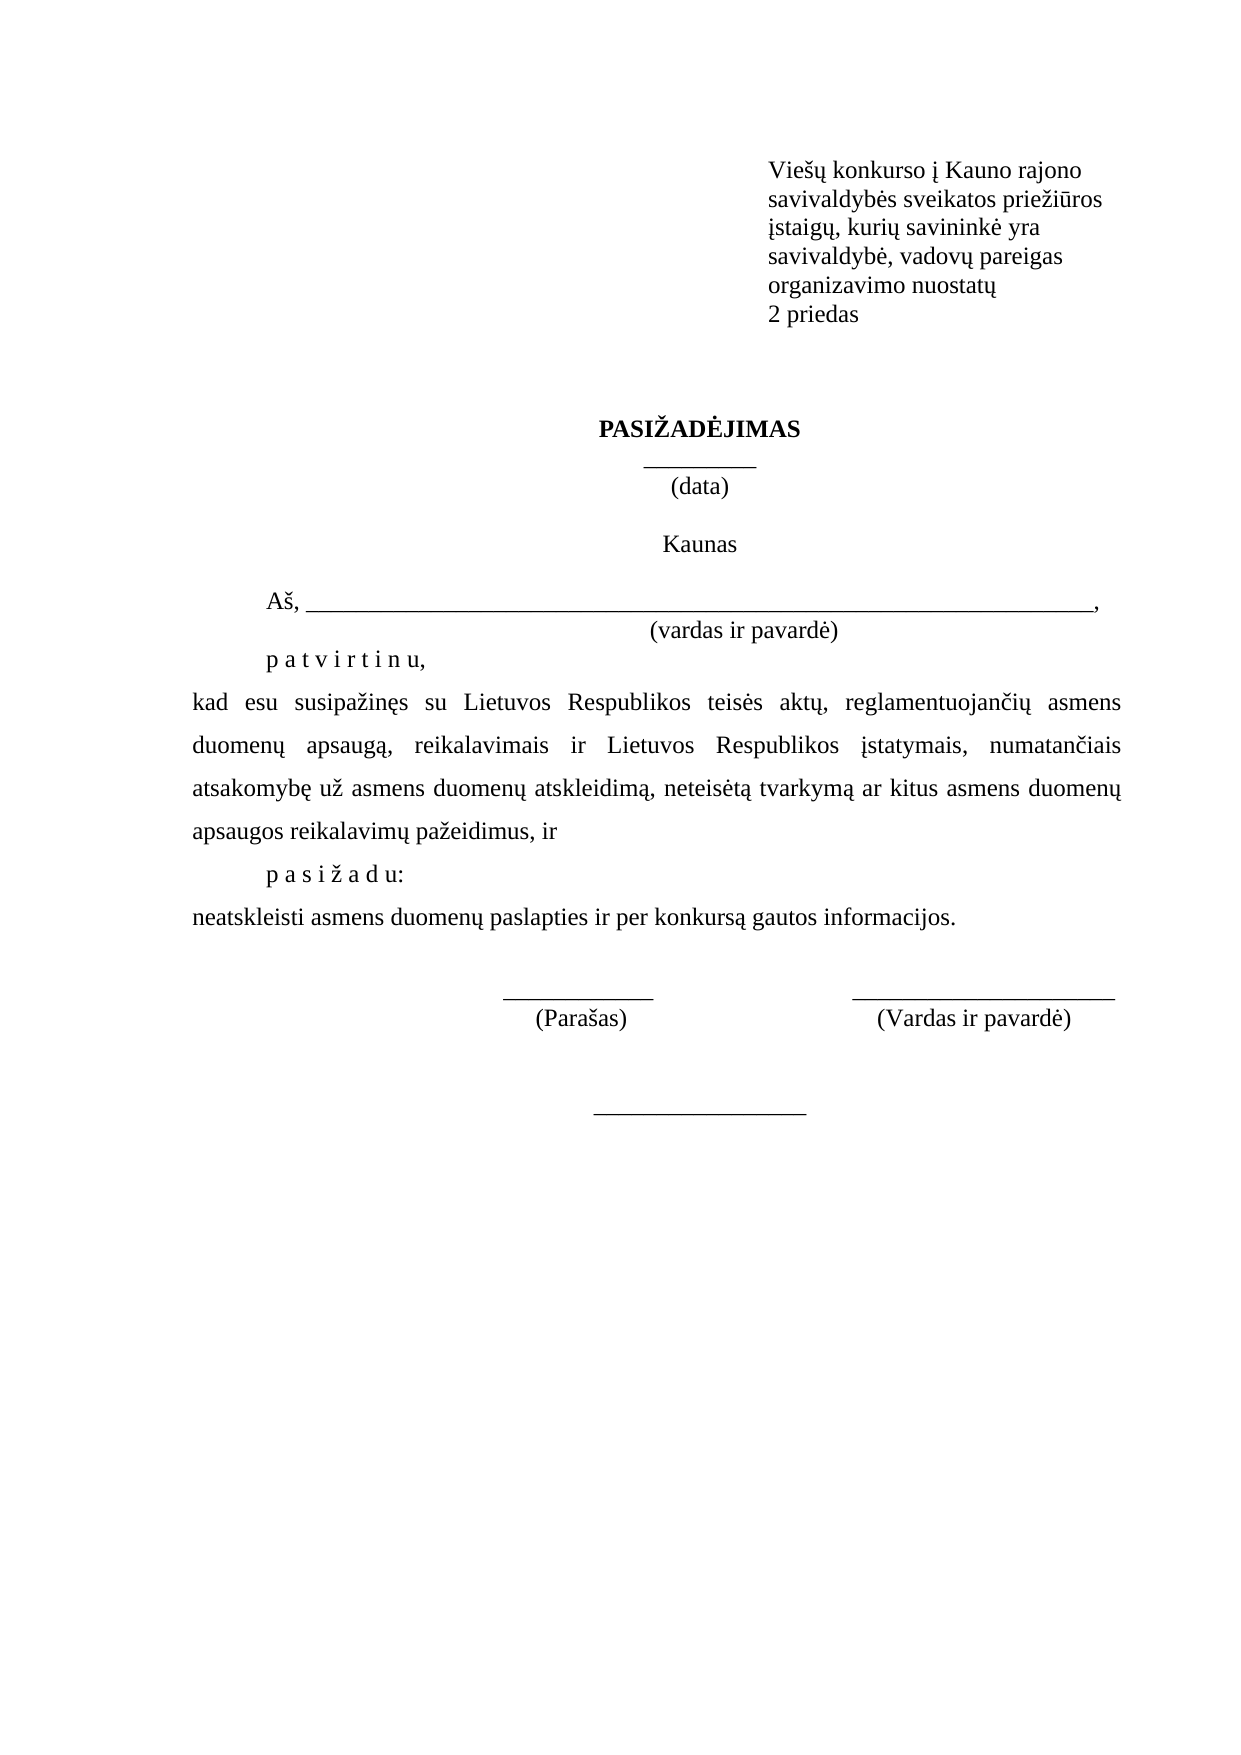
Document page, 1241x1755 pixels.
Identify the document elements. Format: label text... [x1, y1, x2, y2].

text pasižadu: [192, 859, 1122, 888]
text Aš, _______________________________________________________________, [266, 586, 1122, 615]
text patvirtinu, [266, 644, 1122, 672]
text kad esu susipažinęs su Lietuvos Respublikos teisės aktų, reglamentuojančių asmens duomenų apsaugą, reikalavimais ir Lietuvos Respublikos įstatymais, numatančiais atsakomybę už asmens duomenų atskleidimą, neteisėtą tvarkymą ar kitus asmens duomenų apsaugos reikalavimų pažeidimus, ir [192, 687, 1122, 845]
text (data) [277, 471, 1122, 500]
text _________ [277, 442, 1122, 471]
text ____________ _____________________ [477, 974, 1122, 1003]
text neatskleisti asmens duomenų paslapties ir per konkursą gautos informacijos. [192, 902, 1122, 931]
text _________________ [277, 1089, 1122, 1118]
text Viešų konkurso į Kauno rajono savivaldybės sveikatos priežiūros įstaigų, kurių savininkė yra savivaldybė, vadovų pareigas organizavimo nuostatų [768, 155, 1122, 299]
text 2 priedas [768, 299, 1122, 327]
text (vardas ir pavardė) [277, 615, 1122, 644]
text PASIŽADĖJIMAS [277, 414, 1122, 442]
text Kaunas [277, 529, 1122, 557]
text (Parašas) (Vardas ir pavardė) [402, 1003, 1122, 1032]
